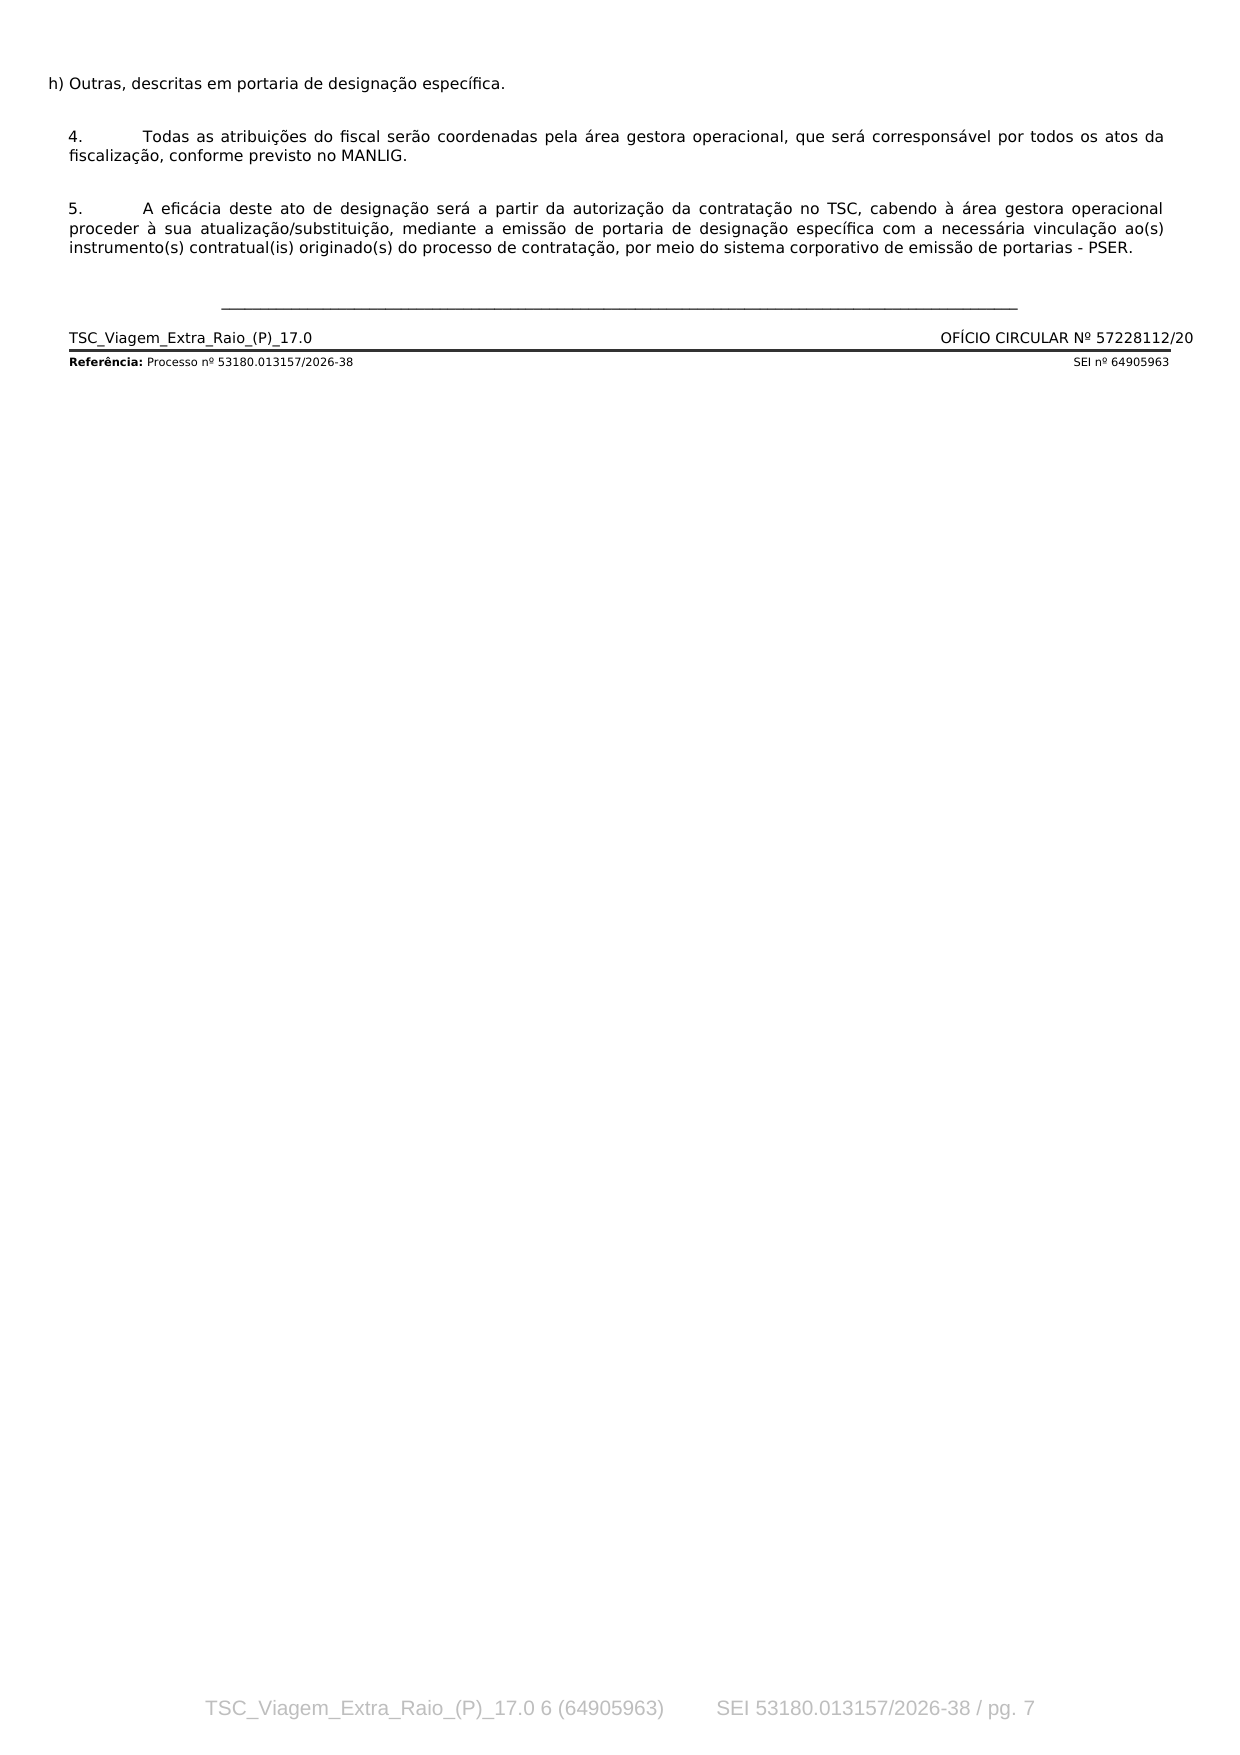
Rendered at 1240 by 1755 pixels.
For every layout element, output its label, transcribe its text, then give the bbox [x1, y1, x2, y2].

text TSC_Viagem_Extra_Raio_(P)_17.0 OFÍCIO CIRCULAR Nº 57228112/20 [69, 330, 1193, 347]
text ______________________________________________________________________________________________________ [69, 292, 1171, 310]
list Todas as atribuições do fiscal serão coordenadas pela área gestora operacional, que será corresponsável por todos os atos da fiscalização, conforme previsto no MANLIG. [68, 128, 1166, 166]
list A eficácia deste ato de designação será a partir da autorização da contratação no TSC, cabendo à área gestora operacional proceder à sua atualização/substituição, mediante a emissão de portaria de designação específica com a necessária vinculação ao(s) instrumento(s) contratual(is) originado(s) do processo de contratação, por meio do sistema corporativo de emissão de portarias - PSER. [68, 200, 1166, 257]
list Outras, descritas em portaria de designação específica. [48, 75, 1166, 93]
text Referência: Processo nº 53180.013157/2026-38 SEI nº 64905963 [69, 356, 1193, 369]
